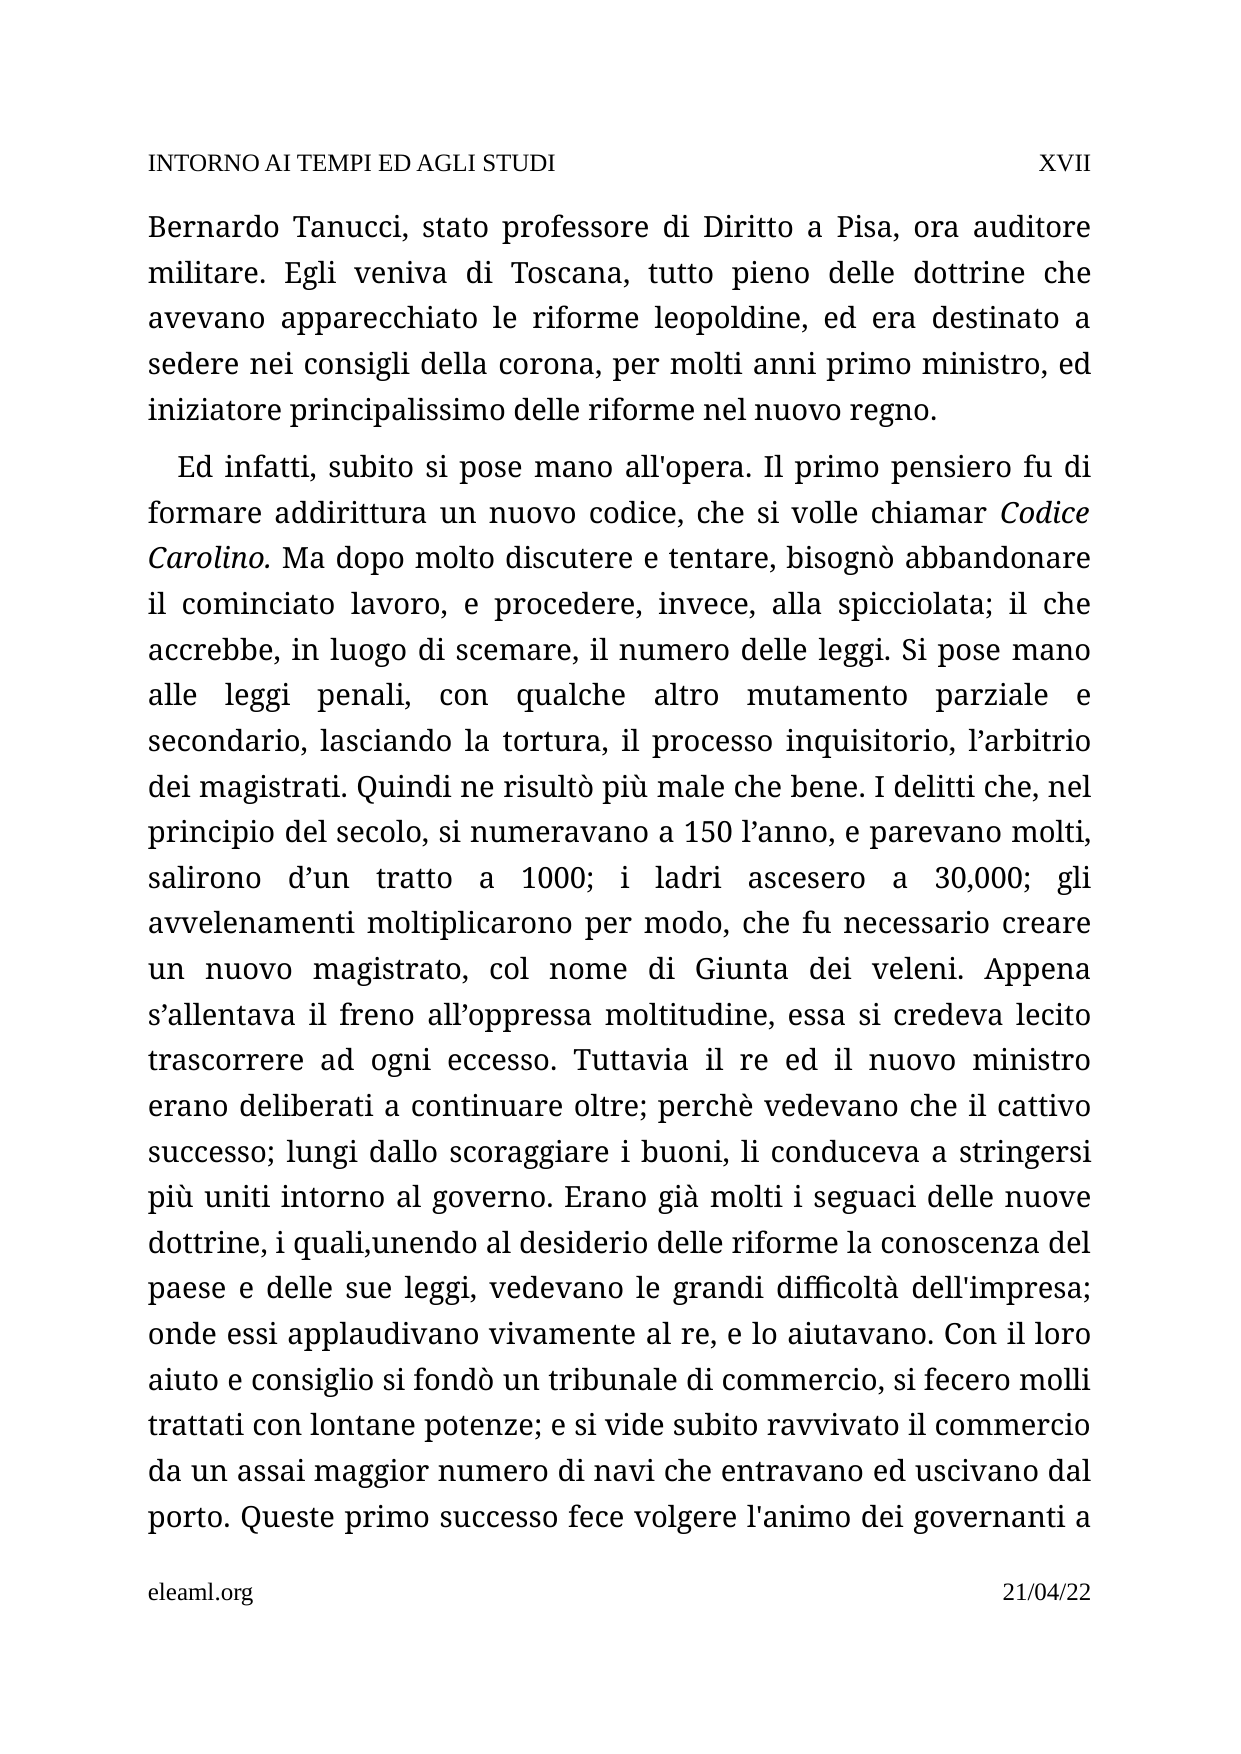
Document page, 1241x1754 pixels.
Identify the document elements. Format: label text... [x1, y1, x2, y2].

text Bernardo Tanucci, stato professore di Diritto a Pisa, ora auditore militare. Egli veniva di Toscana, tutto pieno delle dottrine che avevano apparecchiato le riforme leopoldine, ed era destinato a sedere nei consigli della corona, per molti anni primo ministro, ed iniziatore principalissimo delle riforme nel nuovo regno. [148, 207, 1093, 429]
text Ed infatti, subito si pose mano all'opera. Il primo pensiero fu di formare addirittura un nuovo codice, che si volle chiamar Codice Carolino. Ma dopo molto discutere e tentare, bisognò abbandonare il cominciato lavoro, e procedere, invece, alla spicciolata; il che accrebbe, in luogo di scemare, il numero delle leggi. Si pose mano alle leggi penali, con qualche altro mutamento parziale e secondario, lasciando la tortura, il processo inquisitorio, l’arbitrio dei magistrati. Quindi ne risultò più male che bene. I delitti che, nel principio del secolo, si numeravano a 150 l’anno, e parevano molti, salirono d’un tratto a 1000; i ladri ascesero a 30,000; gli avvelenamenti moltiplicarono per modo, che fu necessario creare un nuovo magistrato, col nome di Giunta dei veleni. Appena s’allentava il freno all’oppressa moltitudine, essa si credeva lecito trascorrere ad ogni eccesso. Tuttavia il re ed il nuovo ministro erano deliberati a continuare oltre; perchè vedevano che il cattivo successo; lungi dallo scoraggiare i buoni, li conduceva a stringersi più uniti intorno al governo. Erano già molti i seguaci delle nuove dottrine, i quali,unendo al desiderio delle riforme la conoscenza del paese e delle sue leggi, vedevano le grandi difficoltà dell'impresa; onde essi applaudivano vivamente al re, e lo aiutavano. Con il loro aiuto e consiglio si fondò un tribunale di commercio, si fecero molli trattati con lontane potenze; e si vide subito ravvivato il commercio da un assai maggior numero di navi che entravano ed uscivano dal porto. Queste primo successo fece volgere l'animo dei governanti a [148, 447, 1093, 1536]
